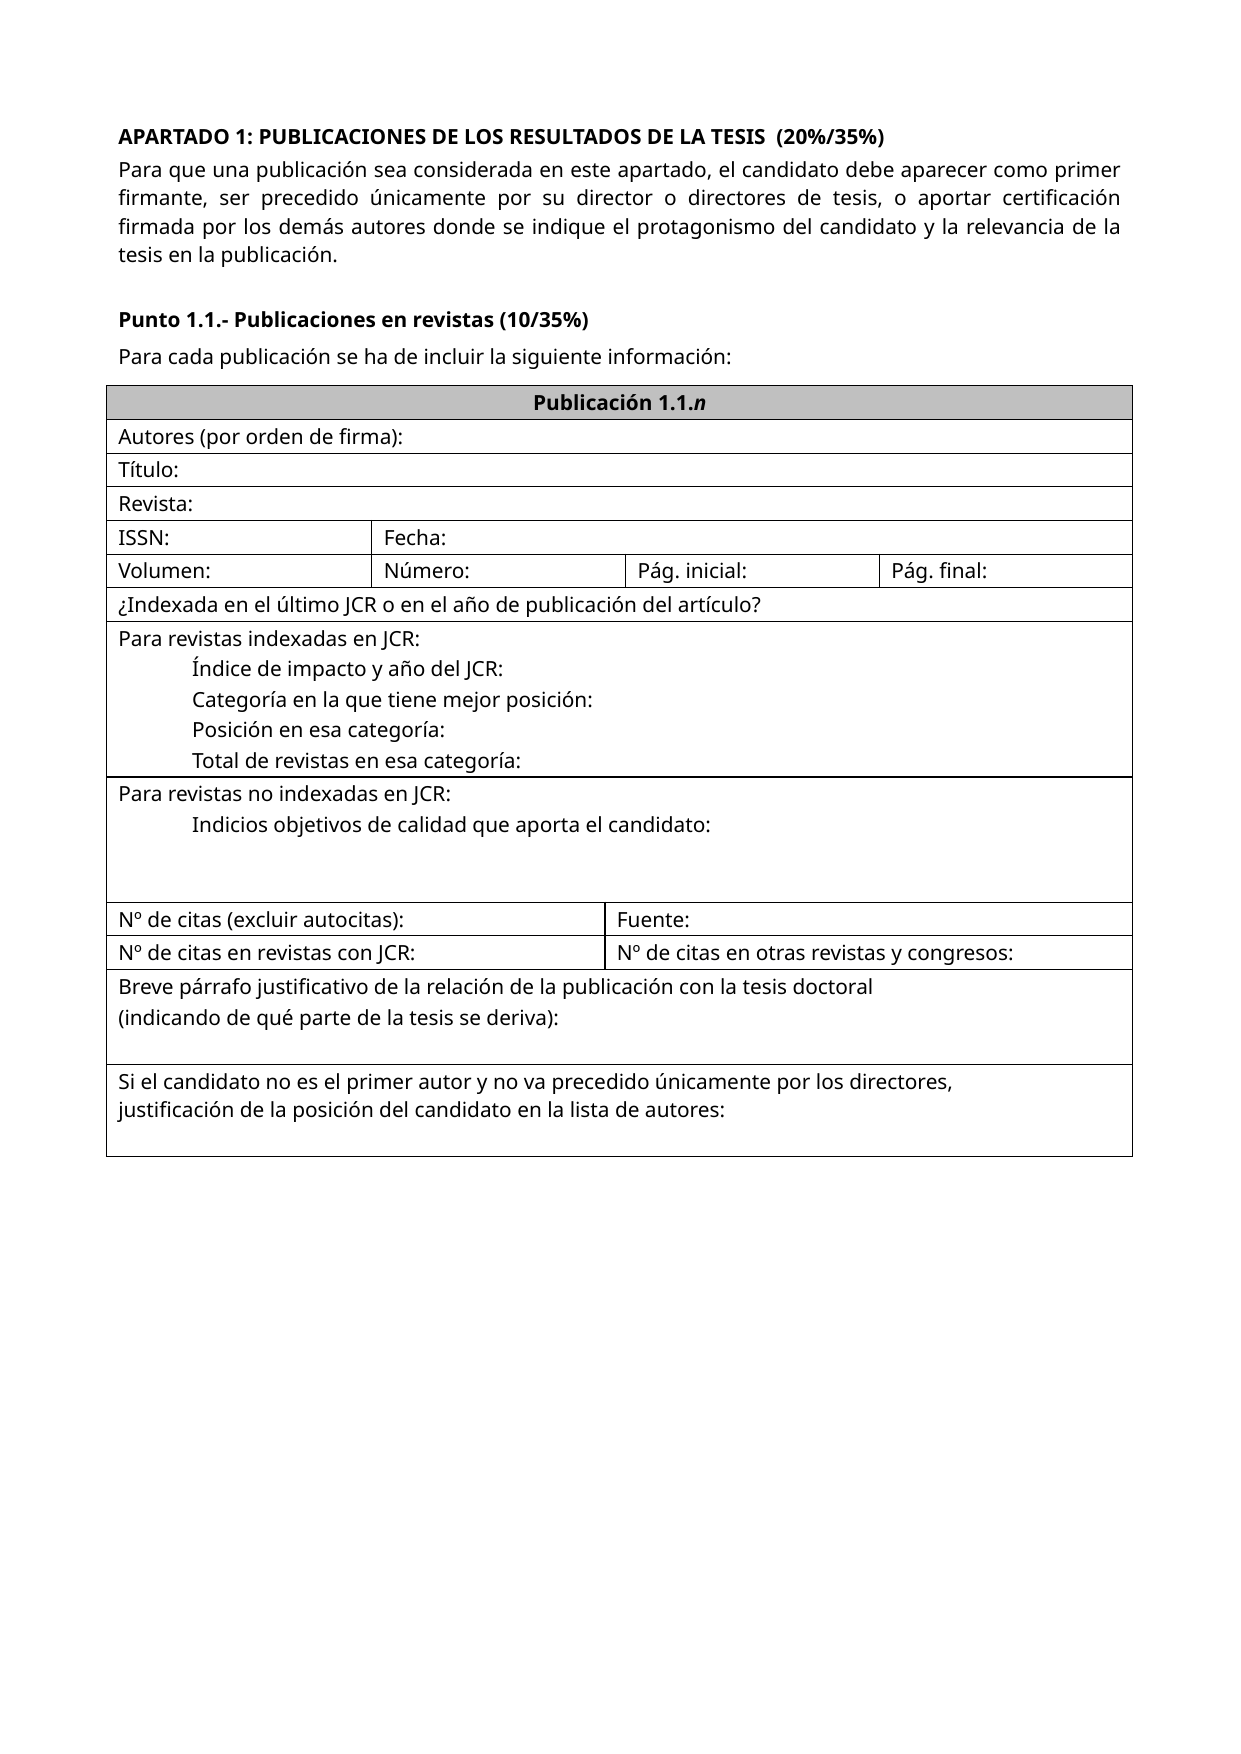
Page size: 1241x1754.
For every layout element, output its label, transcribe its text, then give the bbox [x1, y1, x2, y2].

table_cell Para revistas indexadas en JCR: Índice de impacto y año del JCR: Categoría en la que tiene mejor posición: Posición en esa categoría: Total de revistas en esa categoría: [107, 622, 1132, 776]
table_cell Número: [372, 555, 625, 587]
table_cell Nº de citas en otras revistas y congresos: [606, 936, 1132, 969]
text APARTADO 1: PUBLICACIONES DE LOS RESULTADOS DE LA TESIS (20%/35%) [118, 122, 1122, 151]
table_cell Título: [107, 454, 1132, 486]
table_cell Volumen: [107, 555, 371, 587]
table_cell Fuente: [606, 903, 1132, 935]
table_cell Revista: [107, 487, 1132, 520]
table_cell ISSN: [107, 521, 371, 553]
table_header Publicación 1.1.n [107, 386, 1132, 419]
table_cell Autores (por orden de firma): [107, 420, 1132, 452]
table_cell Fecha: [372, 521, 1132, 553]
table_cell Breve párrafo justificativo de la relación de la publicación con la tesis doctoral (indicando de qué parte de la tesis se deriva): [107, 970, 1132, 1064]
text Para que una publicación sea considerada en este apartado, el candidato debe aparecer como primer firmante, ser precedido únicamente por su director o directores de tesis, o aportar certificación firmada por los demás autores donde se indique el protagonismo del candidato y la relevancia de la tesis en la publicación. [118, 155, 1122, 269]
table_cell Pág. inicial: [626, 555, 879, 587]
table_cell Para revistas no indexadas en JCR: Indicios objetivos de calidad que aporta el candidato: [107, 778, 1132, 902]
table_cell Pág. final: [880, 555, 1132, 587]
table_cell Nº de citas (excluir autocitas): [107, 903, 604, 935]
table_cell ¿Indexada en el último JCR o en el año de publicación del artículo? [107, 588, 1132, 621]
table_cell Si el candidato no es el primer autor y no va precedido únicamente por los directores, justificación de la posición del candidato en la lista de autores: [107, 1065, 1132, 1156]
text Para cada publicación se ha de incluir la siguiente información: [118, 342, 1122, 371]
table_cell Nº de citas en revistas con JCR: [107, 936, 604, 969]
text Punto 1.1.- Publicaciones en revistas (10/35%) [118, 305, 1122, 334]
